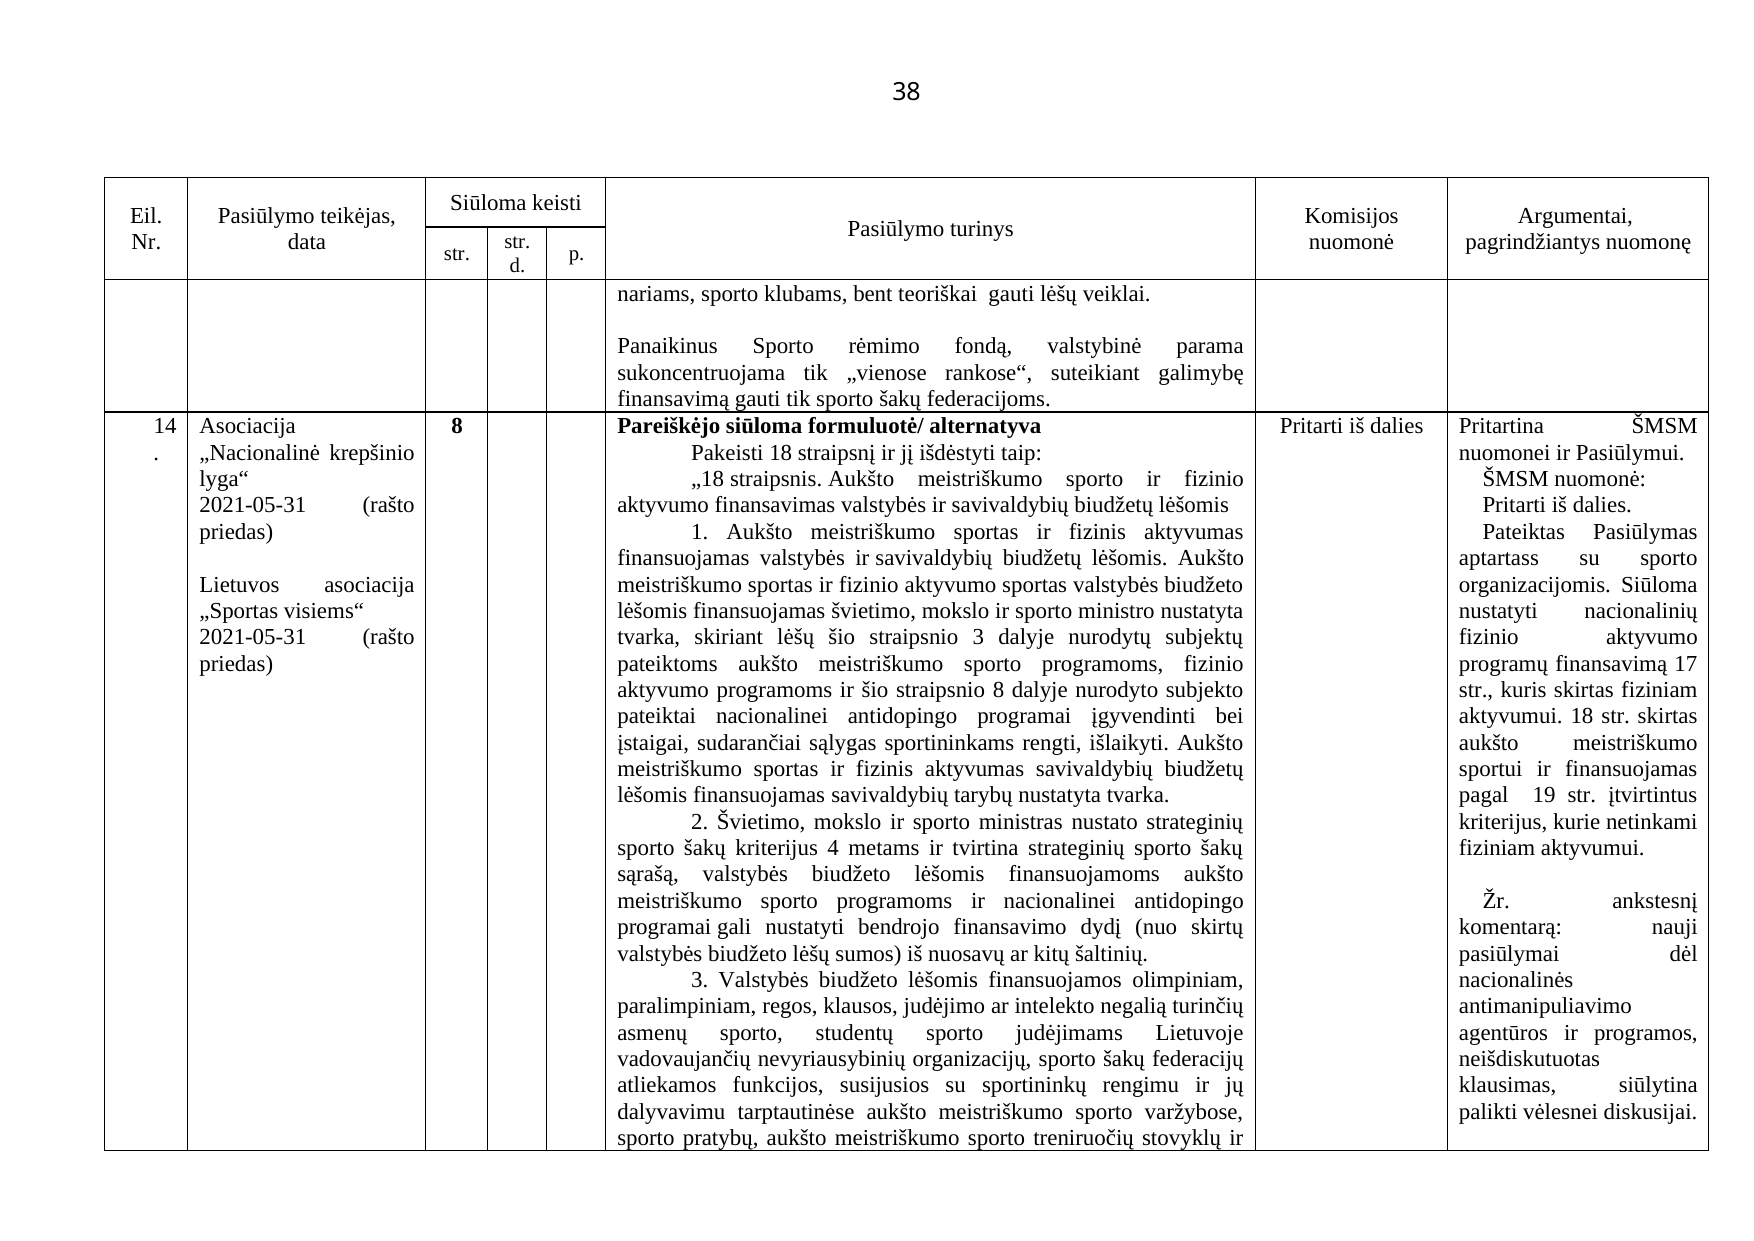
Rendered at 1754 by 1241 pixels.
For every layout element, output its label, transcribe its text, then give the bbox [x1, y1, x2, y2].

table_header Argumentai, pagrindžiantys nuomonę [1448, 178, 1708, 279]
table_cell p. [547, 228, 605, 279]
table_cell [547, 413, 605, 1150]
table_header Komisijos nuomonė [1256, 178, 1447, 279]
table_cell str. d. [488, 228, 546, 279]
table_cell [1256, 280, 1447, 411]
table_cell [426, 280, 487, 411]
table_cell Pritartina ŠMSM nuomonei ir Pasiūlymui. ŠMSM nuomonė: Pritarti iš dalies. Pateiktas Pasiūlymas aptartass su sporto organizacijomis. Siūloma nustatyti nacionalinių fizinio aktyvumo programų finansavimą 17 str., kuris skirtas fiziniam aktyvumui. 18 str. skirtas aukšto meistriškumo sportui ir finansuojamas pagal 19 str. įtvirtintus kriterijus, kurie netinkami fiziniam aktyvumui. Žr. ankstesnį komentarą: nauji pasiūlymai dėl nacionalinės antimanipuliavimo agentūros ir programos, neišdiskutuotas klausimas, siūlytina palikti vėlesnei diskusijai. [1448, 413, 1708, 1150]
table_cell Pareiškėjo siūloma formuluotė/ alternatyva Pakeisti 18 straipsnį ir jį išdėstyti taip: „18 straipsnis. Aukšto meistriškumo sporto ir fizinio aktyvumo finansavimas valstybės ir savivaldybių biudžetų lėšomis 1. Aukšto meistriškumo sportas ir fizinis aktyvumas finansuojamas valstybės ir savivaldybių biudžetų lėšomis. Aukšto meistriškumo sportas ir fizinio aktyvumo sportas valstybės biudžeto lėšomis finansuojamas švietimo, mokslo ir sporto ministro nustatyta tvarka, skiriant lėšų šio straipsnio 3 dalyje nurodytų subjektų pateiktoms aukšto meistriškumo sporto programoms, fizinio aktyvumo programoms ir šio straipsnio 8 dalyje nurodyto subjekto pateiktai nacionalinei antidopingo programai įgyvendinti bei įstaigai, sudarančiai sąlygas sportininkams rengti, išlaikyti. Aukšto meistriškumo sportas ir fizinis aktyvumas savivaldybių biudžetų lėšomis finansuojamas savivaldybių tarybų nustatyta tvarka. 2. Švietimo, mokslo ir sporto ministras nustato strateginių sporto šakų kriterijus 4 metams ir tvirtina strateginių sporto šakų sąrašą, valstybės biudžeto lėšomis finansuojamoms aukšto meistriškumo sporto programoms ir nacionalinei antidopingo programai gali nustatyti bendrojo finansavimo dydį (nuo skirtų valstybės biudžeto lėšų sumos) iš nuosavų ar kitų šaltinių. 3. Valstybės biudžeto lėšomis finansuojamos olimpiniam, paralimpiniam, regos, klausos, judėjimo ar intelekto negalią turinčių asmenų sporto, studentų sporto judėjimams Lietuvoje vadovaujančių nevyriausybinių organizacijų, sporto šakų federacijų atliekamos funkcijos, susijusios su sportininkų rengimu ir jų dalyvavimu tarptautinėse aukšto meistriškumo sporto varžybose, sporto pratybų, aukšto meistriškumo sporto treniruočių stovyklų ir [606, 413, 1255, 1150]
table_header Pasiūlymo turinys [606, 178, 1255, 279]
table_cell [105, 280, 187, 411]
table_cell [547, 280, 605, 411]
table_cell [488, 280, 546, 411]
table_cell [488, 413, 546, 1150]
table_cell Asociacija „Nacionalinė krepšinio lyga“ 2021-05-31 (rašto priedas) Lietuvos asociacija „Sportas visiems“ 2021-05-31 (rašto priedas) [188, 413, 425, 1150]
table_header Pasiūlymo teikėjas, data [188, 178, 425, 279]
table_cell Pritarti iš dalies [1256, 413, 1447, 1150]
table_header Siūloma keisti [426, 178, 605, 226]
table_header Eil. Nr. [105, 178, 187, 279]
table_cell str. [426, 228, 487, 279]
table_cell [188, 280, 425, 411]
table_cell [1448, 280, 1708, 411]
table_cell [105, 413, 187, 1150]
table_cell 8 [426, 413, 487, 1150]
